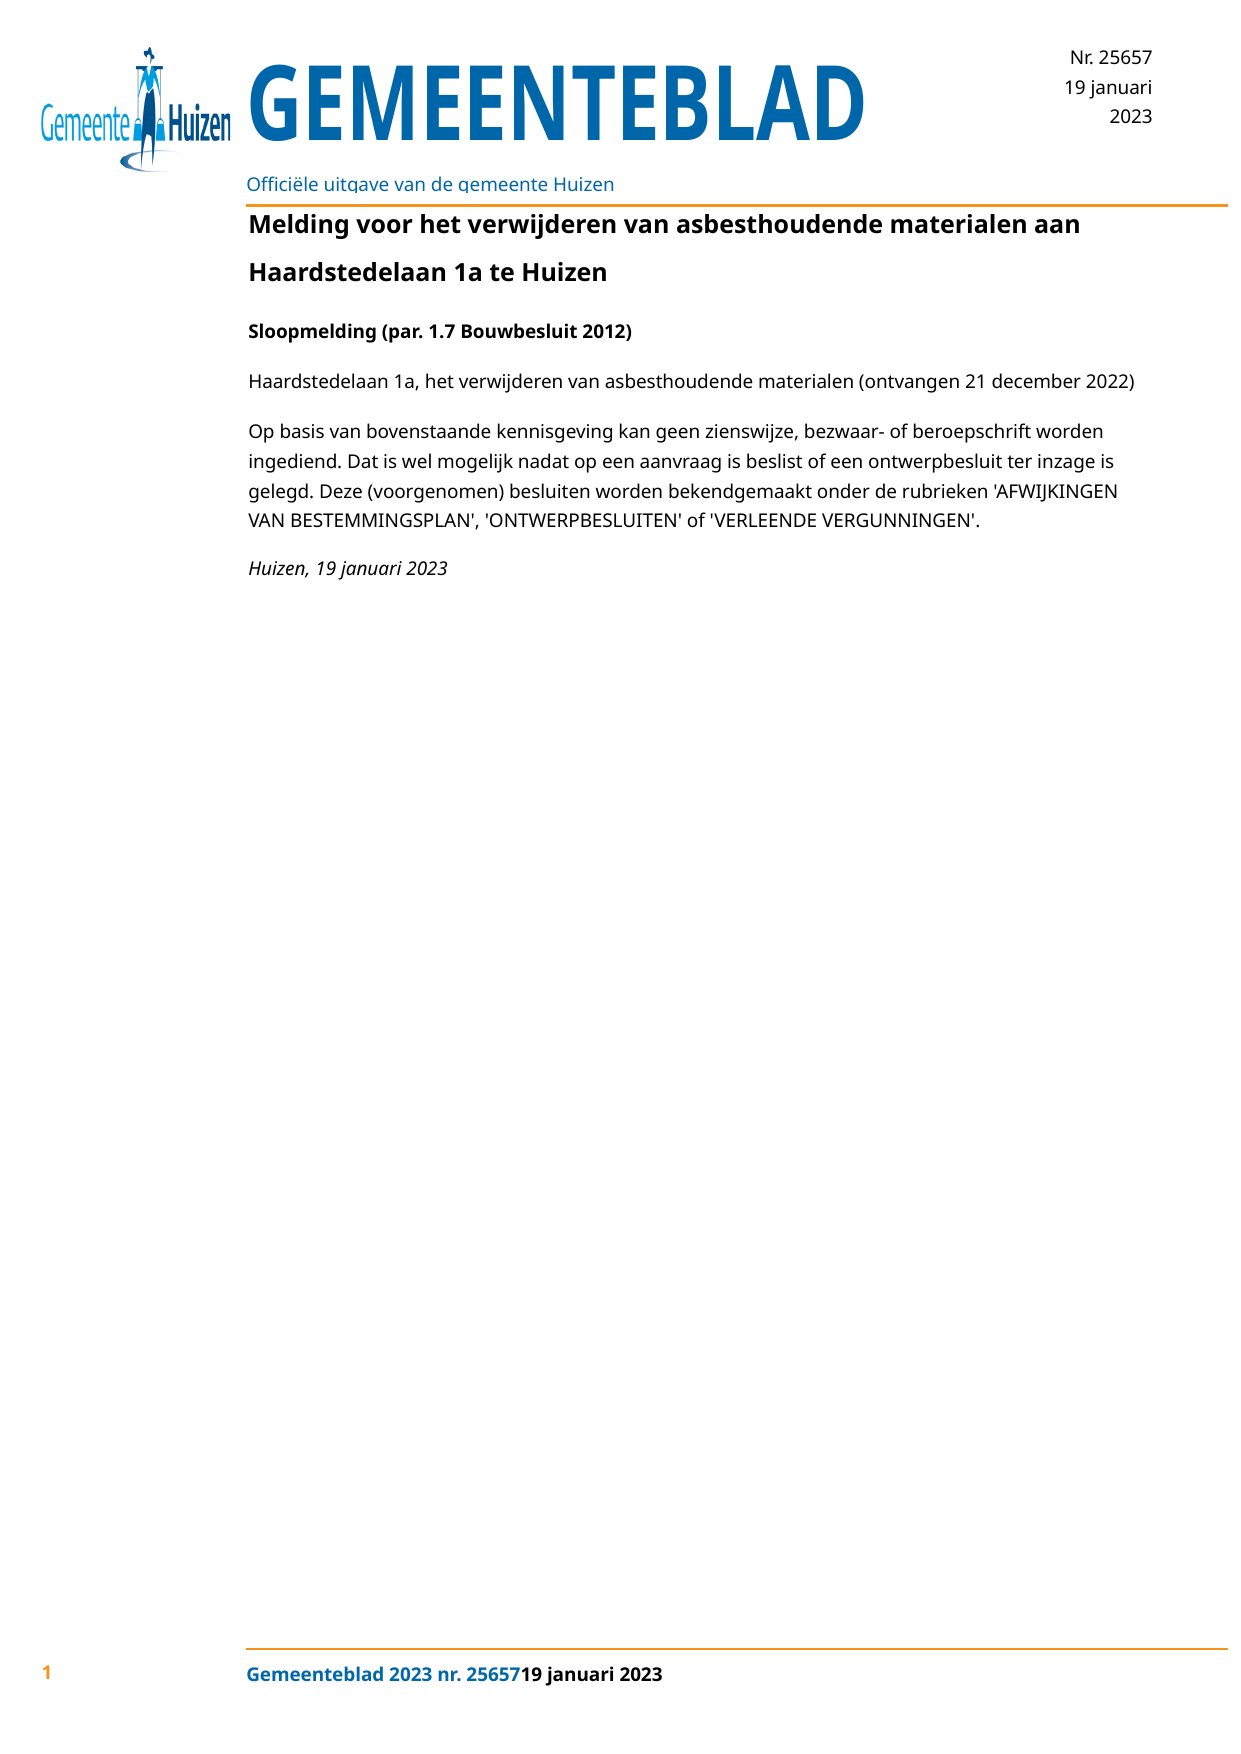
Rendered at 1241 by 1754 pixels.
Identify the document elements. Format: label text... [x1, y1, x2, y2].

text Huizen, 19 januari 2023 [248, 555, 1152, 581]
text Op basis van bovenstaande kennisgeving kan geen zienswijze, bezwaar- of beroepschrift worden ingediend. Dat is wel mogelijk nadat op een aanvraag is beslist of een ontwerpbesluit ter inzage is gelegd. Deze (voorgenomen) besluiten worden bekendgemaakt onder de rubrieken 'AFWIJKINGEN VAN BESTEMMINGSPLAN', 'ONTWERPBESLUITEN' of 'VERLEENDE VERGUNNINGEN'. [248, 419, 1152, 533]
text Sloopmelding (par. 1.7 Bouwbesluit 2012) [248, 318, 1152, 344]
text Melding voor het verwijderen van asbesthoudende materialen aan Haardstedelaan 1a te Huizen [248, 207, 1152, 288]
text Haardstedelaan 1a, het verwijderen van asbesthoudende materialen (ontvangen 21 december 2022) [248, 368, 1152, 394]
picture [41, 47, 231, 172]
